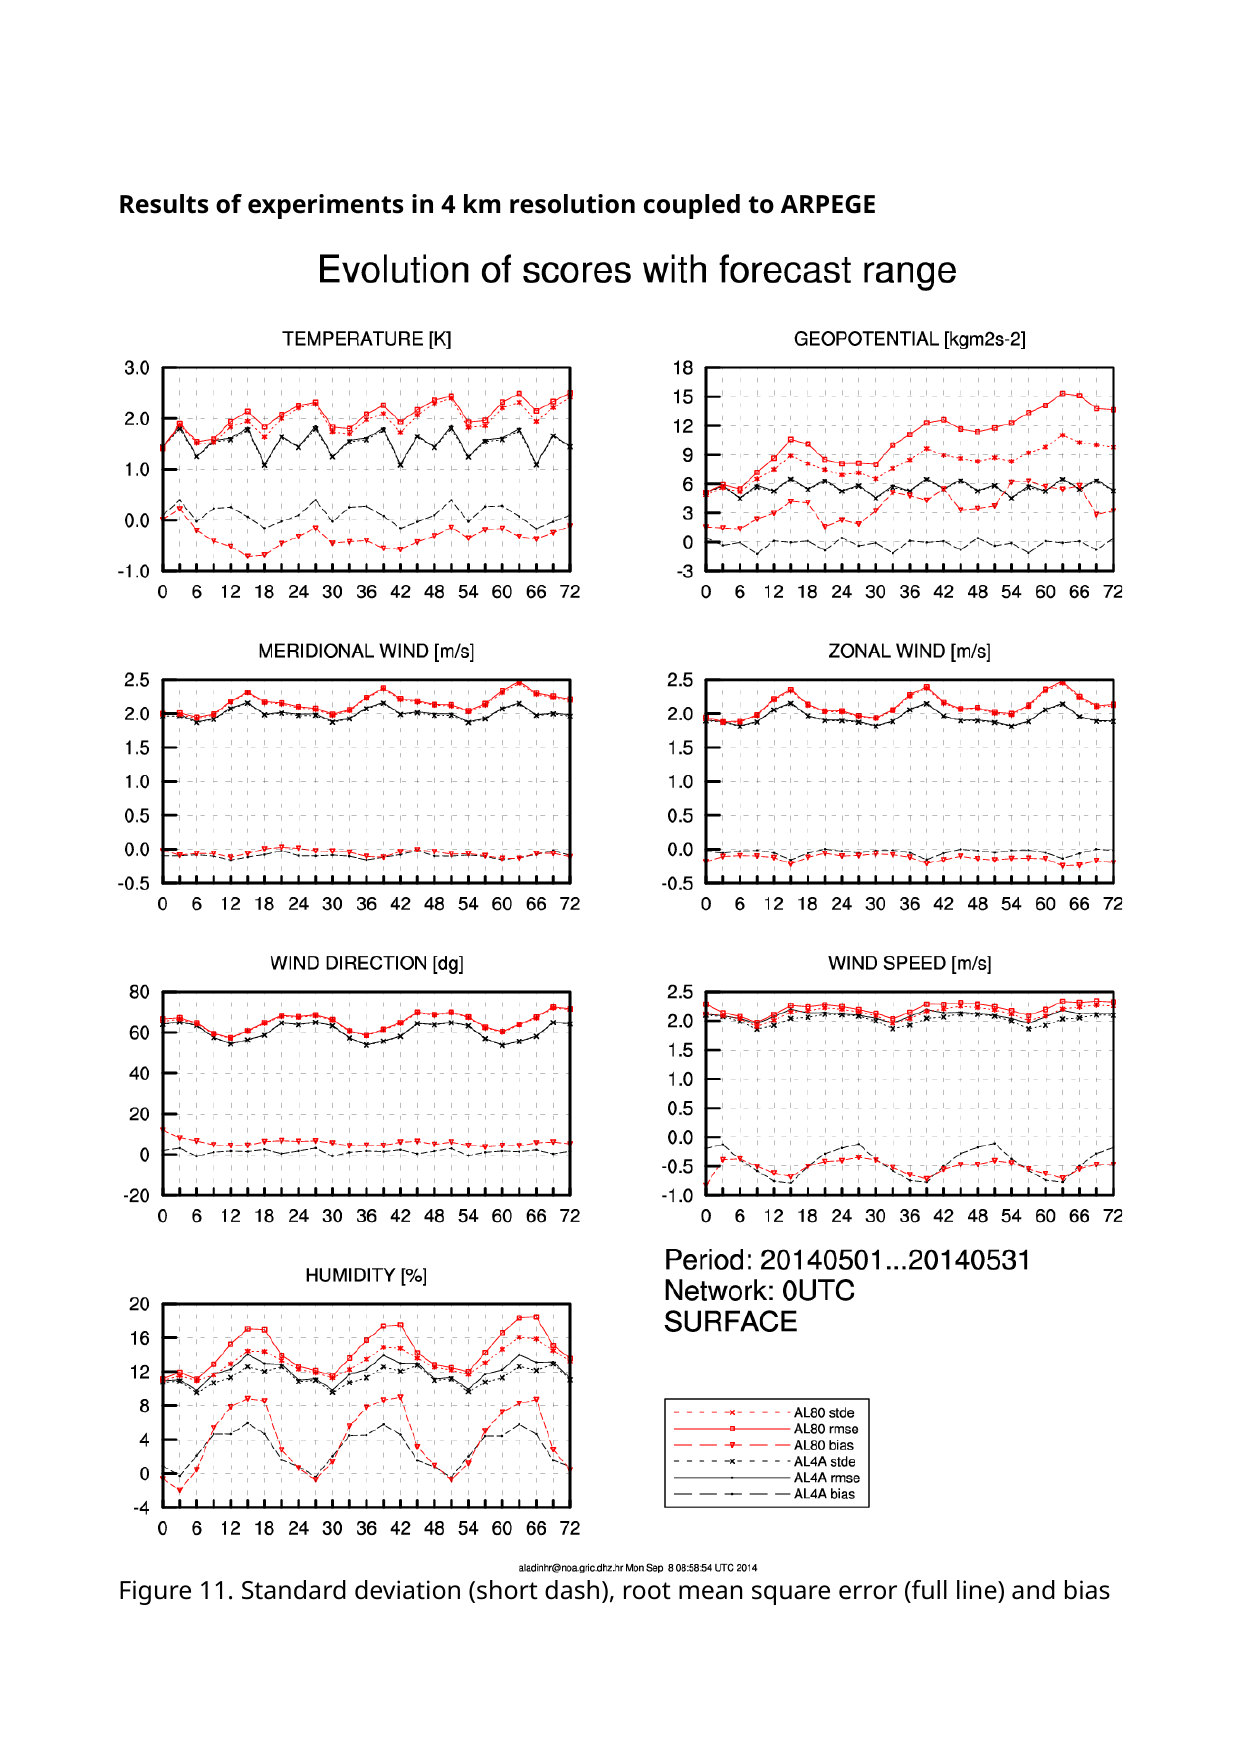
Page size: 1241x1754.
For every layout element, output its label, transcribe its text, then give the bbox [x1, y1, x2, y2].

picture [118, 254, 1123, 1573]
text Figure 11. Standard deviation (short dash), root mean square error (full line) and bias [118, 1573, 1122, 1607]
text Results of experiments in 4 km resolution coupled to ARPEGE [118, 186, 1122, 220]
